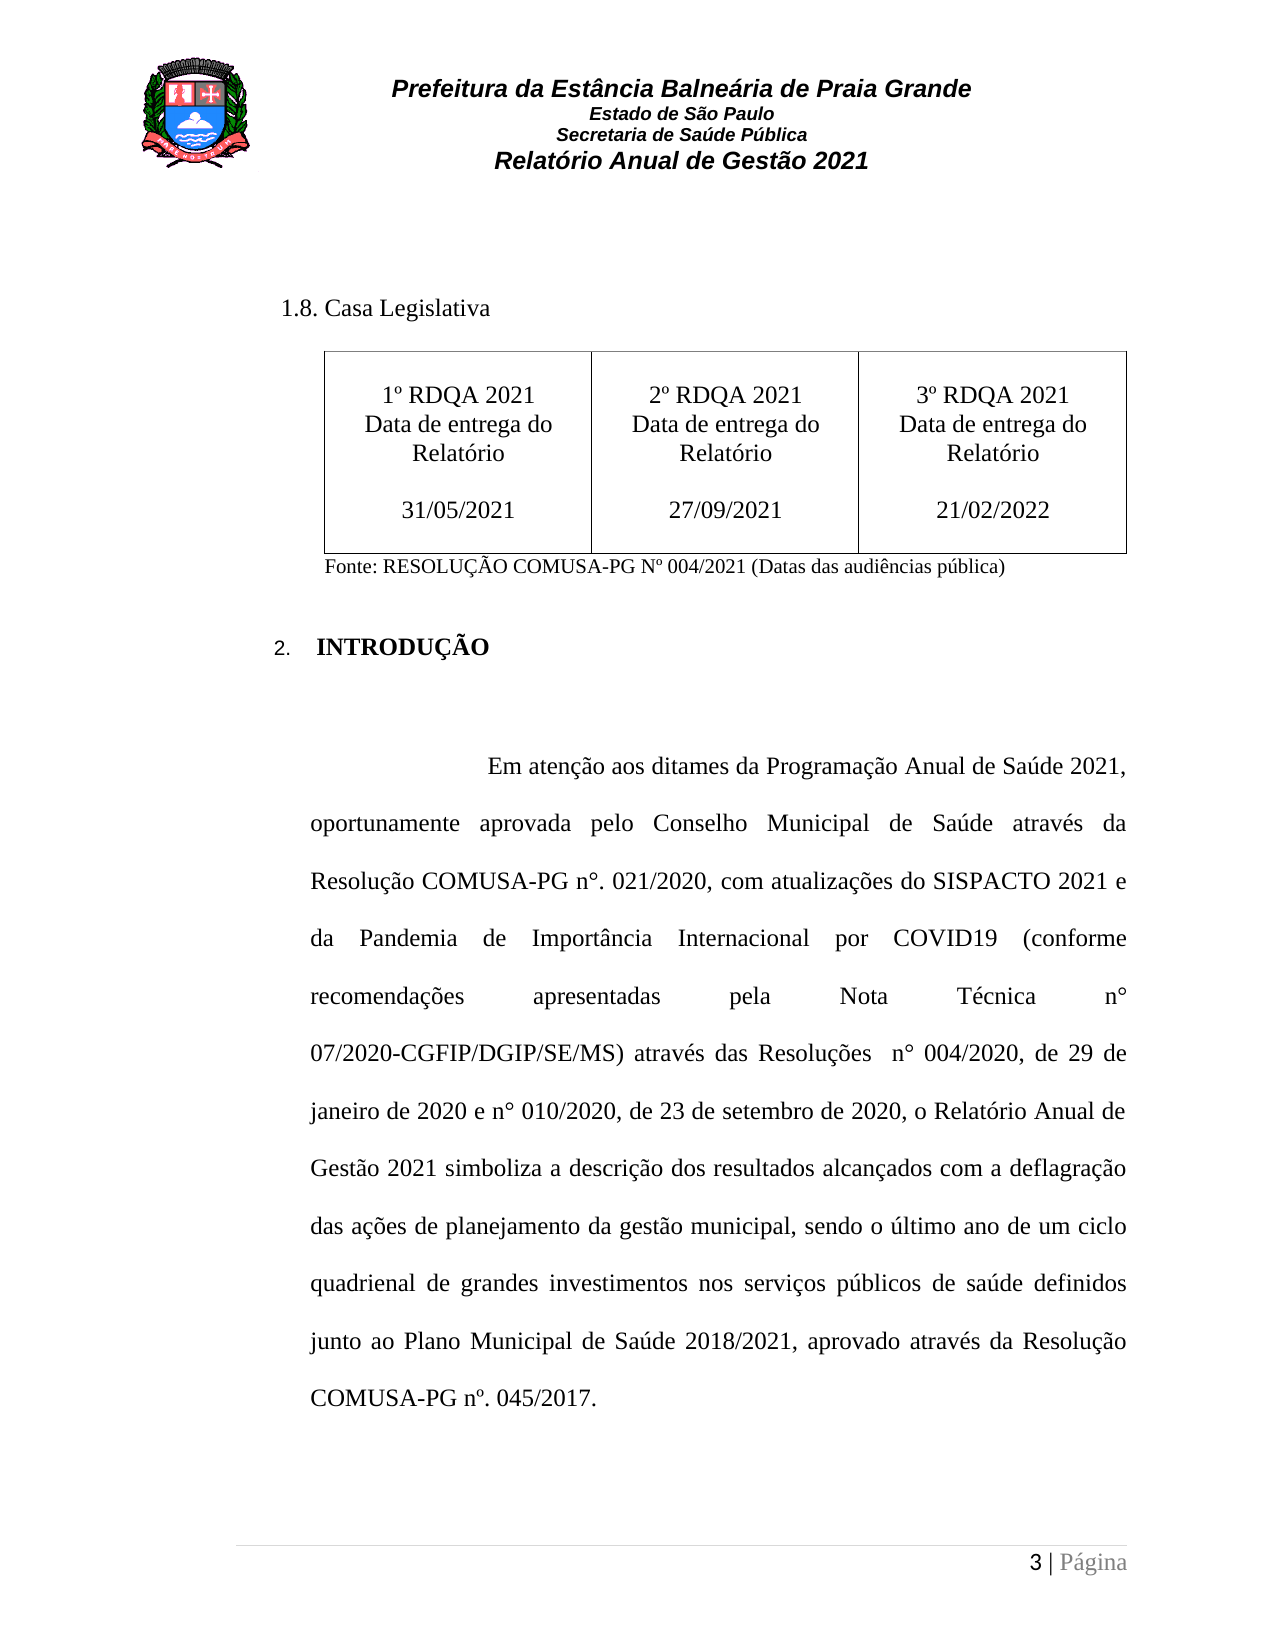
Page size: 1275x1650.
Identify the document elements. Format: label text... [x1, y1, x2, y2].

picture [132, 55, 259, 172]
table_header 2º RDQA 2021 Data de entrega do Relatório 27/09/2021 [592, 352, 858, 553]
list INTRODUÇÃO [274, 632, 1127, 661]
text Em atenção aos ditames da Programação Anual de Saúde 2021, oportunamente aprovada pelo Conselho Municipal de Saúde através da Resolução COMUSA-PG n°. 021/2020, com atualizações do SISPACTO 2021 e da Pandemia de Importância Internacional por COVID19 (conforme recomendações apresentadas pela Nota Técnica n° 07/2020-CGFIP/DGIP/SE/MS) através das Resoluções n° 004/2020, de 29 de janeiro de 2020 e n° 010/2020, de 23 de setembro de 2020, o Relatório Anual de Gestão 2021 simboliza a descrição dos resultados alcançados com a deflagração das ações de planejamento da gestão municipal, sendo o último ano de um ciclo quadrienal de grandes investimentos nos serviços públicos de saúde definidos junto ao Plano Municipal de Saúde 2018/2021, aprovado através da Resolução COMUSA-PG nº. 045/2017. [310, 751, 1127, 1412]
table_header 1º RDQA 2021 Data de entrega do Relatório 31/05/2021 [325, 352, 591, 553]
table_header 3º RDQA 2021 Data de entrega do Relatório 21/02/2022 [859, 352, 1126, 553]
list Casa Legislativa [281, 293, 1127, 322]
text Fonte: RESOLUÇÃO COMUSA-PG Nº 004/2021 (Datas das audiências pública) [324, 554, 1127, 578]
